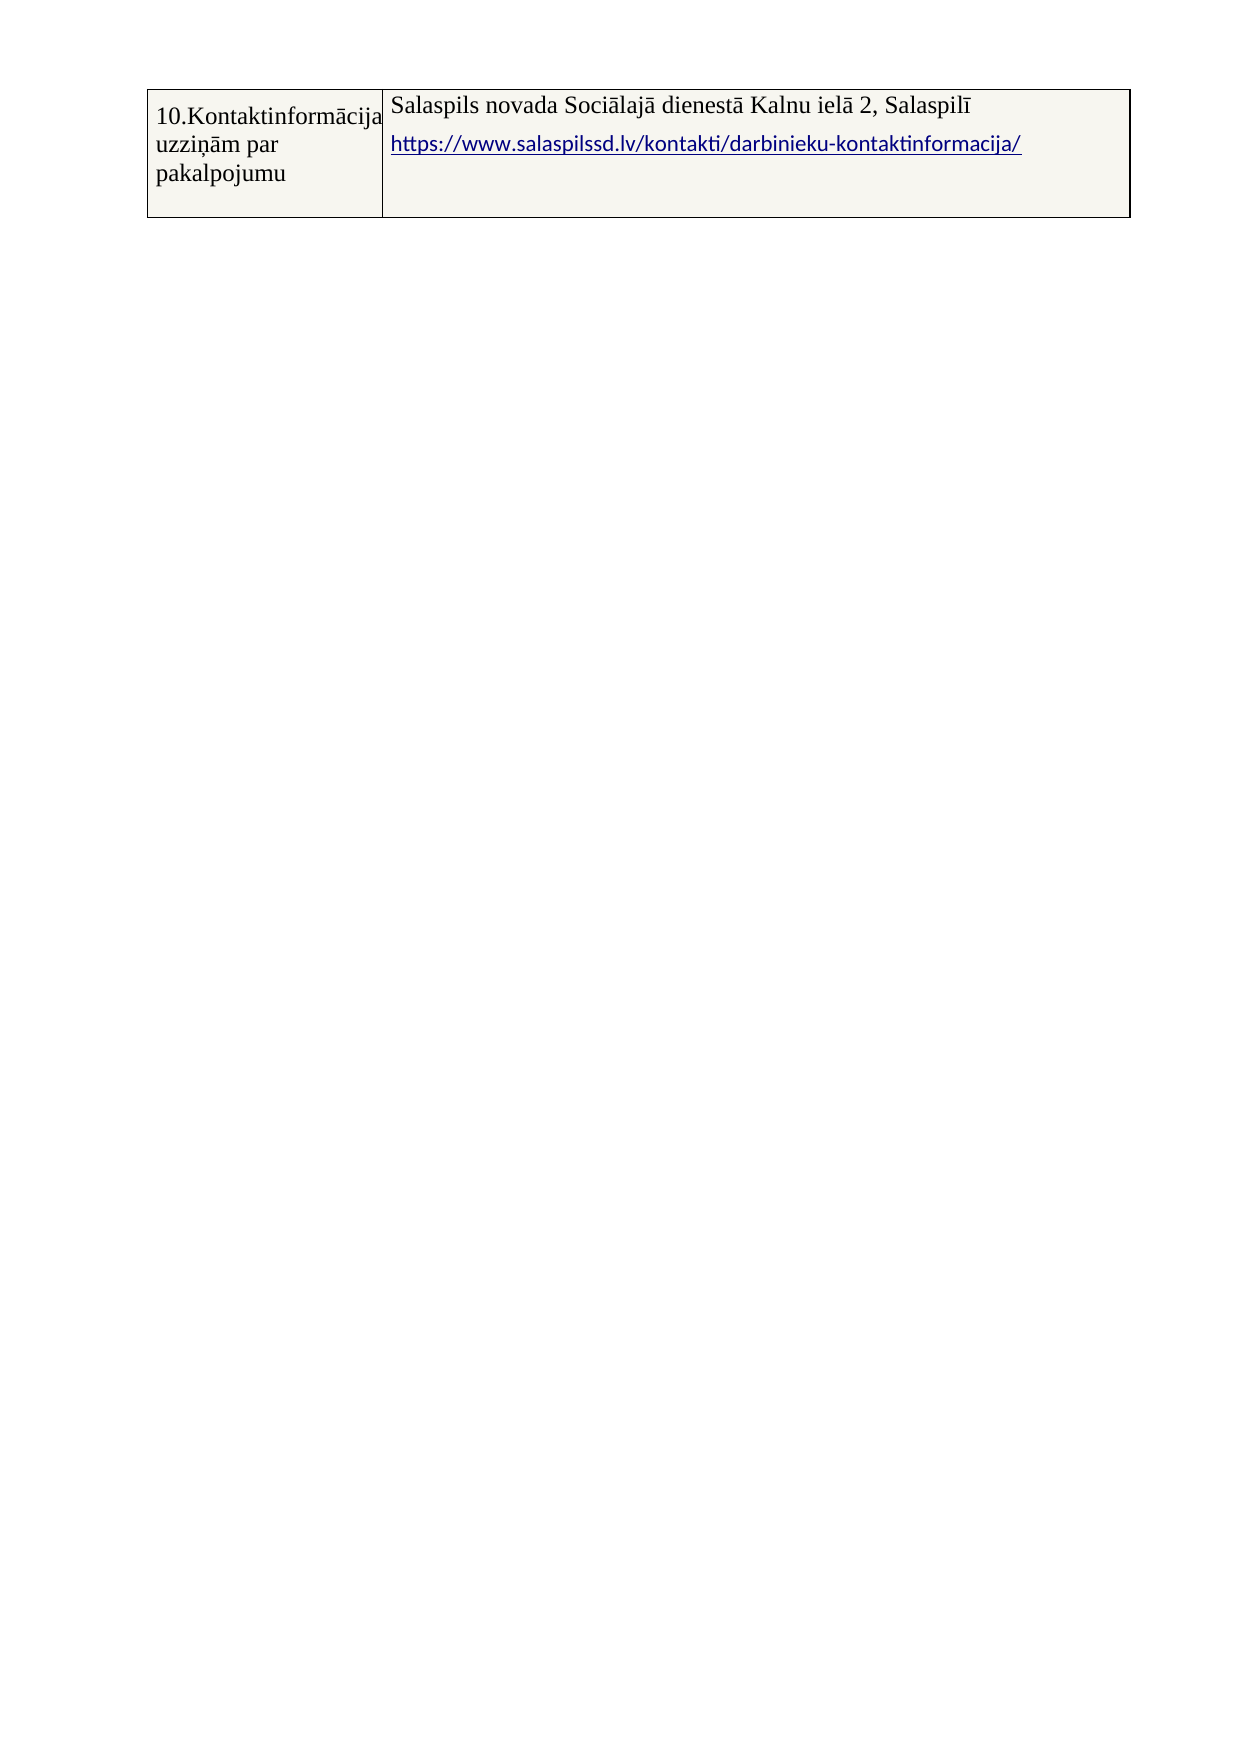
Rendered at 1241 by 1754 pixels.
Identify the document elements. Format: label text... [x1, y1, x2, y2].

table_cell 10.Kontaktinformācija uzziņām par pakalpojumu [148, 90, 382, 217]
table_cell Salaspils novada Sociālajā dienestā Kalnu ielā 2, Salaspilī https://www.salaspilssd.lv/kontakti/darbinieku-kontaktinformacija/ [383, 90, 1129, 217]
